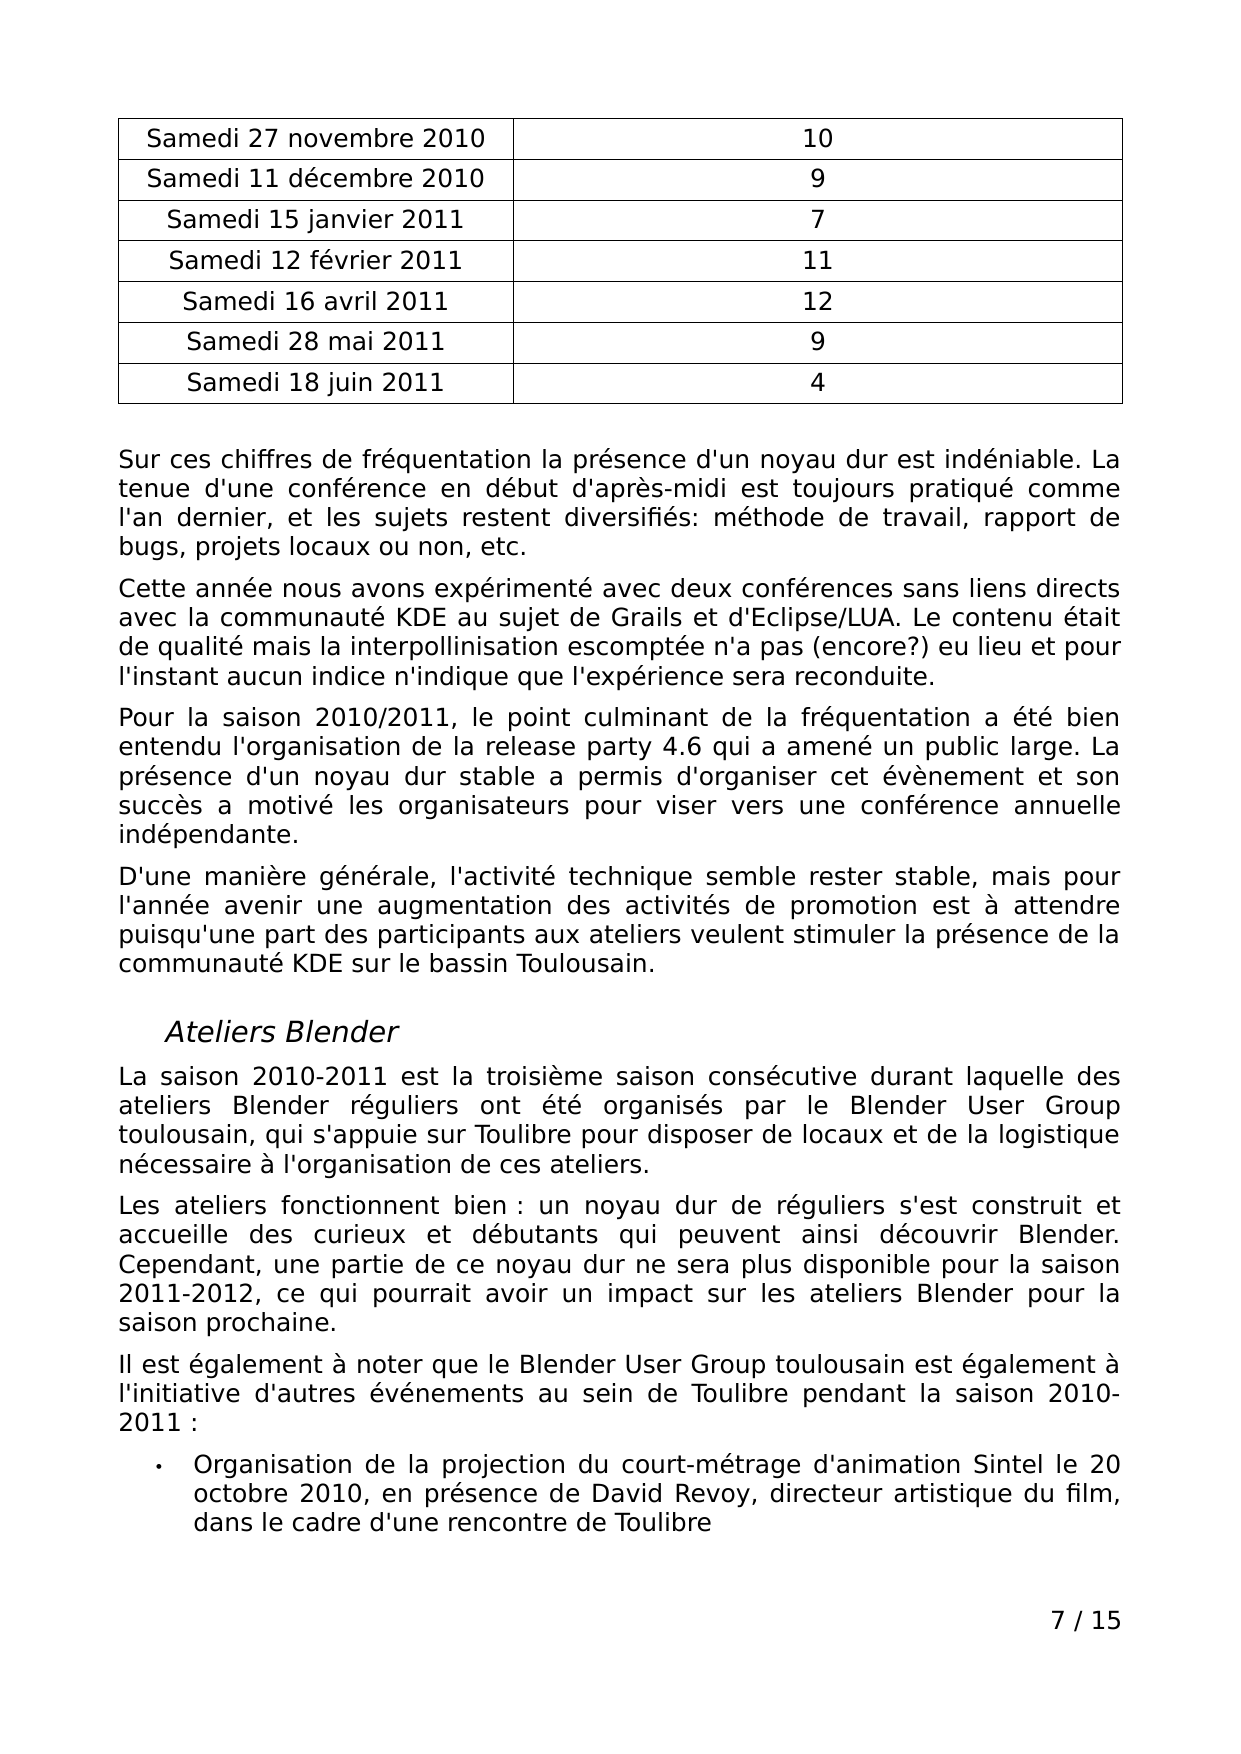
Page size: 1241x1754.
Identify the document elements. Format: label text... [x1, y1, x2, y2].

text La saison 2010-2011 est la troisième saison consécutive durant laquelle des ateliers Blender réguliers ont été organisés par le Blender User Group toulousain, qui s'appuie sur Toulibre pour disposer de locaux et de la logistique nécessaire à l'organisation de ces ateliers. [118, 1062, 1122, 1179]
table_cell 4 [514, 364, 1122, 403]
table_cell 7 [514, 201, 1122, 240]
table_cell 12 [514, 282, 1122, 322]
text Les ateliers fonctionnent bien : un noyau dur de réguliers s'est construit et accueille des curieux et débutants qui peuvent ainsi découvrir Blender. Cependant, une partie de ce noyau dur ne sera plus disponible pour la saison 2011-2012, ce qui pourrait avoir un impact sur les ateliers Blender pour la saison prochaine. [118, 1191, 1122, 1337]
table_cell 10 [514, 119, 1122, 159]
table_cell Samedi 27 novembre 2010 [119, 119, 513, 159]
table_cell 11 [514, 241, 1122, 281]
text Cette année nous avons expérimenté avec deux conférences sans liens directs avec la communauté KDE au sujet de Grails et d'Eclipse/LUA. Le contenu était de qualité mais la interpollinisation escomptée n'a pas (encore?) eu lieu et pour l'instant aucun indice n'indique que l'expérience sera reconduite. [118, 574, 1122, 691]
table_cell Samedi 15 janvier 2011 [119, 201, 513, 240]
table_cell Samedi 12 février 2011 [119, 241, 513, 281]
table_cell Samedi 11 décembre 2010 [119, 160, 513, 199]
list Organisation de la projection du court-métrage d'animation Sintel le 20 octobre 2010, en présence de David Revoy, directeur artistique du film, dans le cadre d'une rencontre de Toulibre [156, 1450, 1122, 1537]
text Sur ces chiffres de fréquentation la présence d'un noyau dur est indéniable. La tenue d'une conférence en début d'après-midi est toujours pratiqué comme l'an dernier, et les sujets restent diversifiés: méthode de travail, rapport de bugs, projets locaux ou non, etc. [118, 445, 1122, 562]
text D'une manière générale, l'activité technique semble rester stable, mais pour l'année avenir une augmentation des activités de promotion est à attendre puisqu'une part des participants aux ateliers veulent stimuler la présence de la communauté KDE sur le bassin Toulousain. [118, 862, 1122, 978]
table_cell 9 [514, 160, 1122, 199]
text Il est également à noter que le Blender User Group toulousain est également à l'initiative d'autres événements au sein de Toulibre pendant la saison 2010-2011 : [118, 1350, 1122, 1437]
subtitle Ateliers Blender [165, 1016, 1122, 1050]
table_cell Samedi 16 avril 2011 [119, 282, 513, 322]
table_cell Samedi 18 juin 2011 [119, 364, 513, 403]
table_cell 9 [514, 323, 1122, 362]
table_cell Samedi 28 mai 2011 [119, 323, 513, 362]
text Pour la saison 2010/2011, le point culminant de la fréquentation a été bien entendu l'organisation de la release party 4.6 qui a amené un public large. La présence d'un noyau dur stable a permis d'organiser cet évènement et son succès a motivé les organisateurs pour viser vers une conférence annuelle indépendante. [118, 703, 1122, 849]
